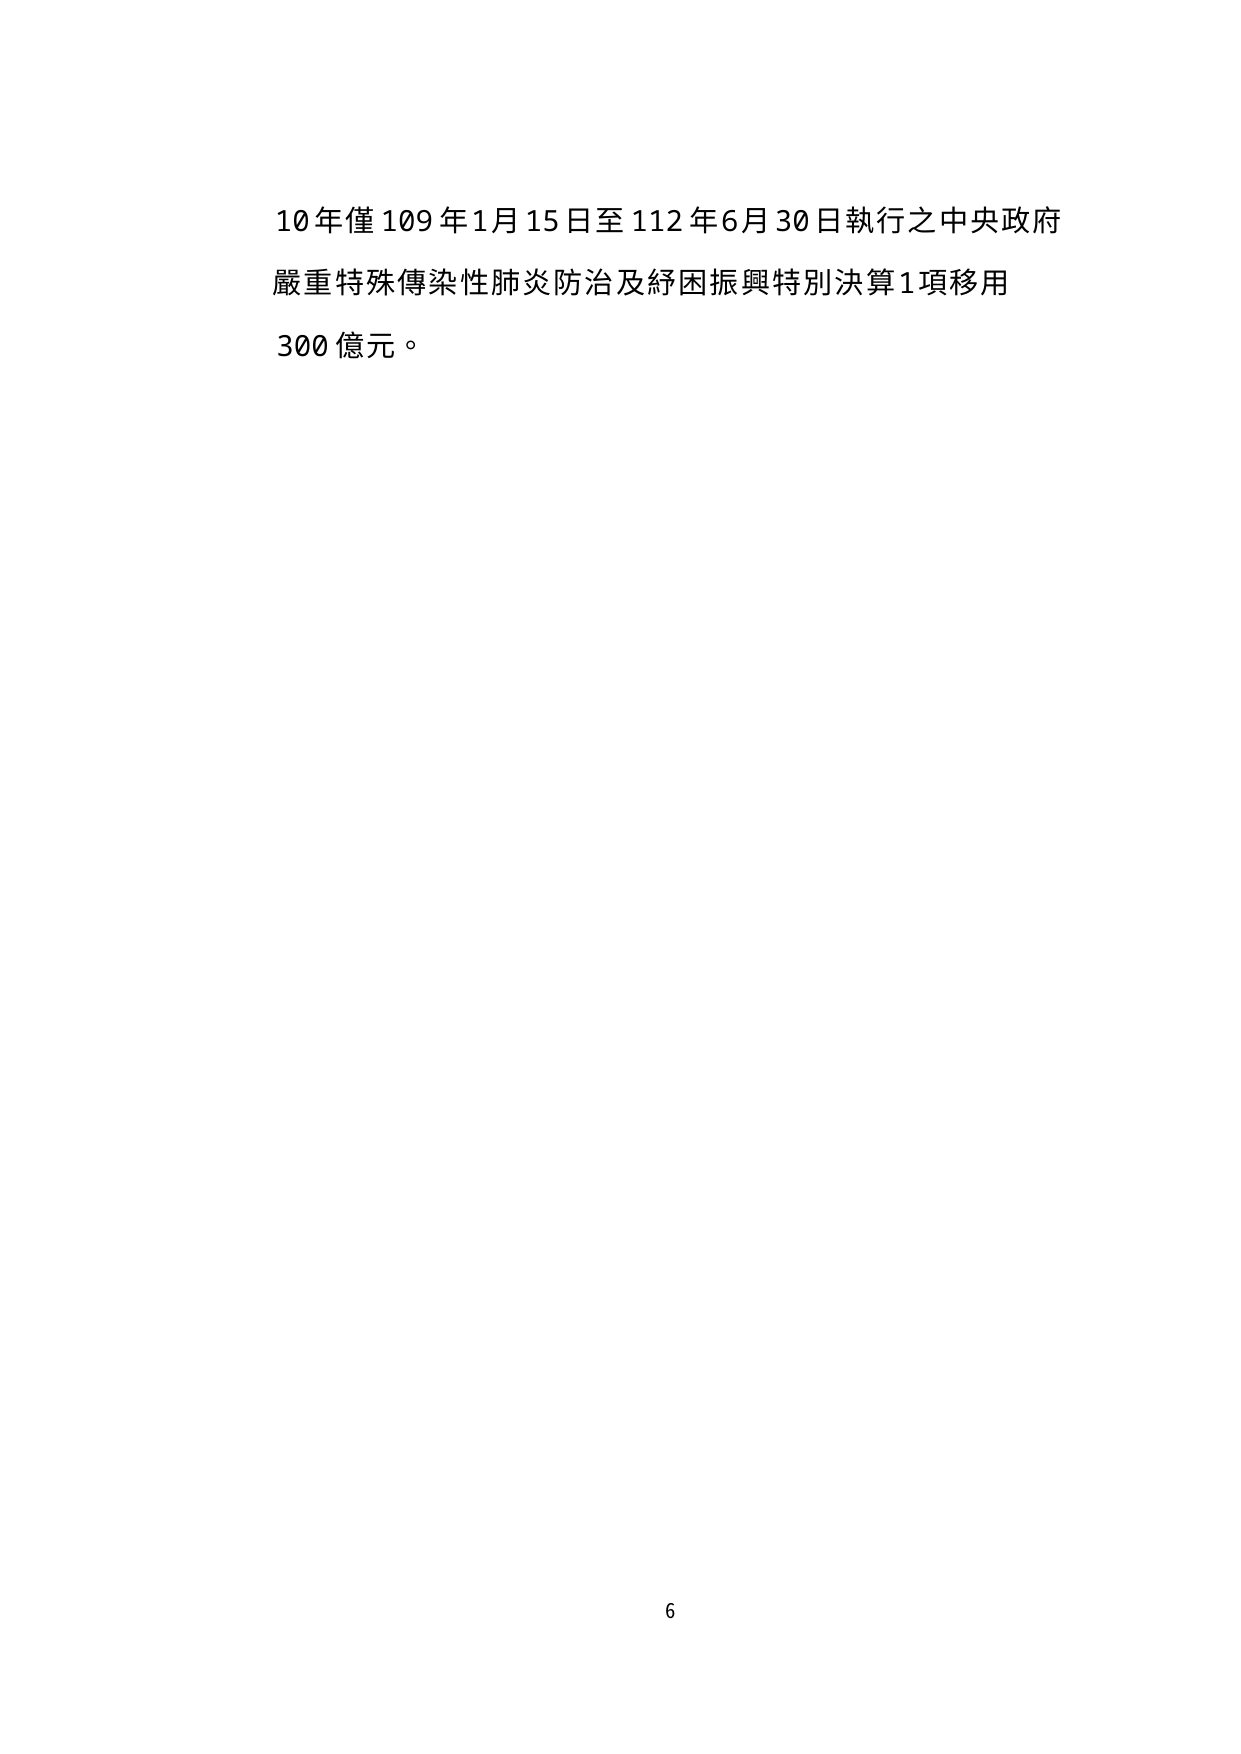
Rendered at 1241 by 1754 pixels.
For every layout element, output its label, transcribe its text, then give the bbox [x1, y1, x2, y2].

text 10年僅109年1月15日至112年6月30日執行之中央政府嚴重特殊傳染性肺炎防治及紓困振興特別決算1項移用300億元。 [266, 177, 1063, 365]
